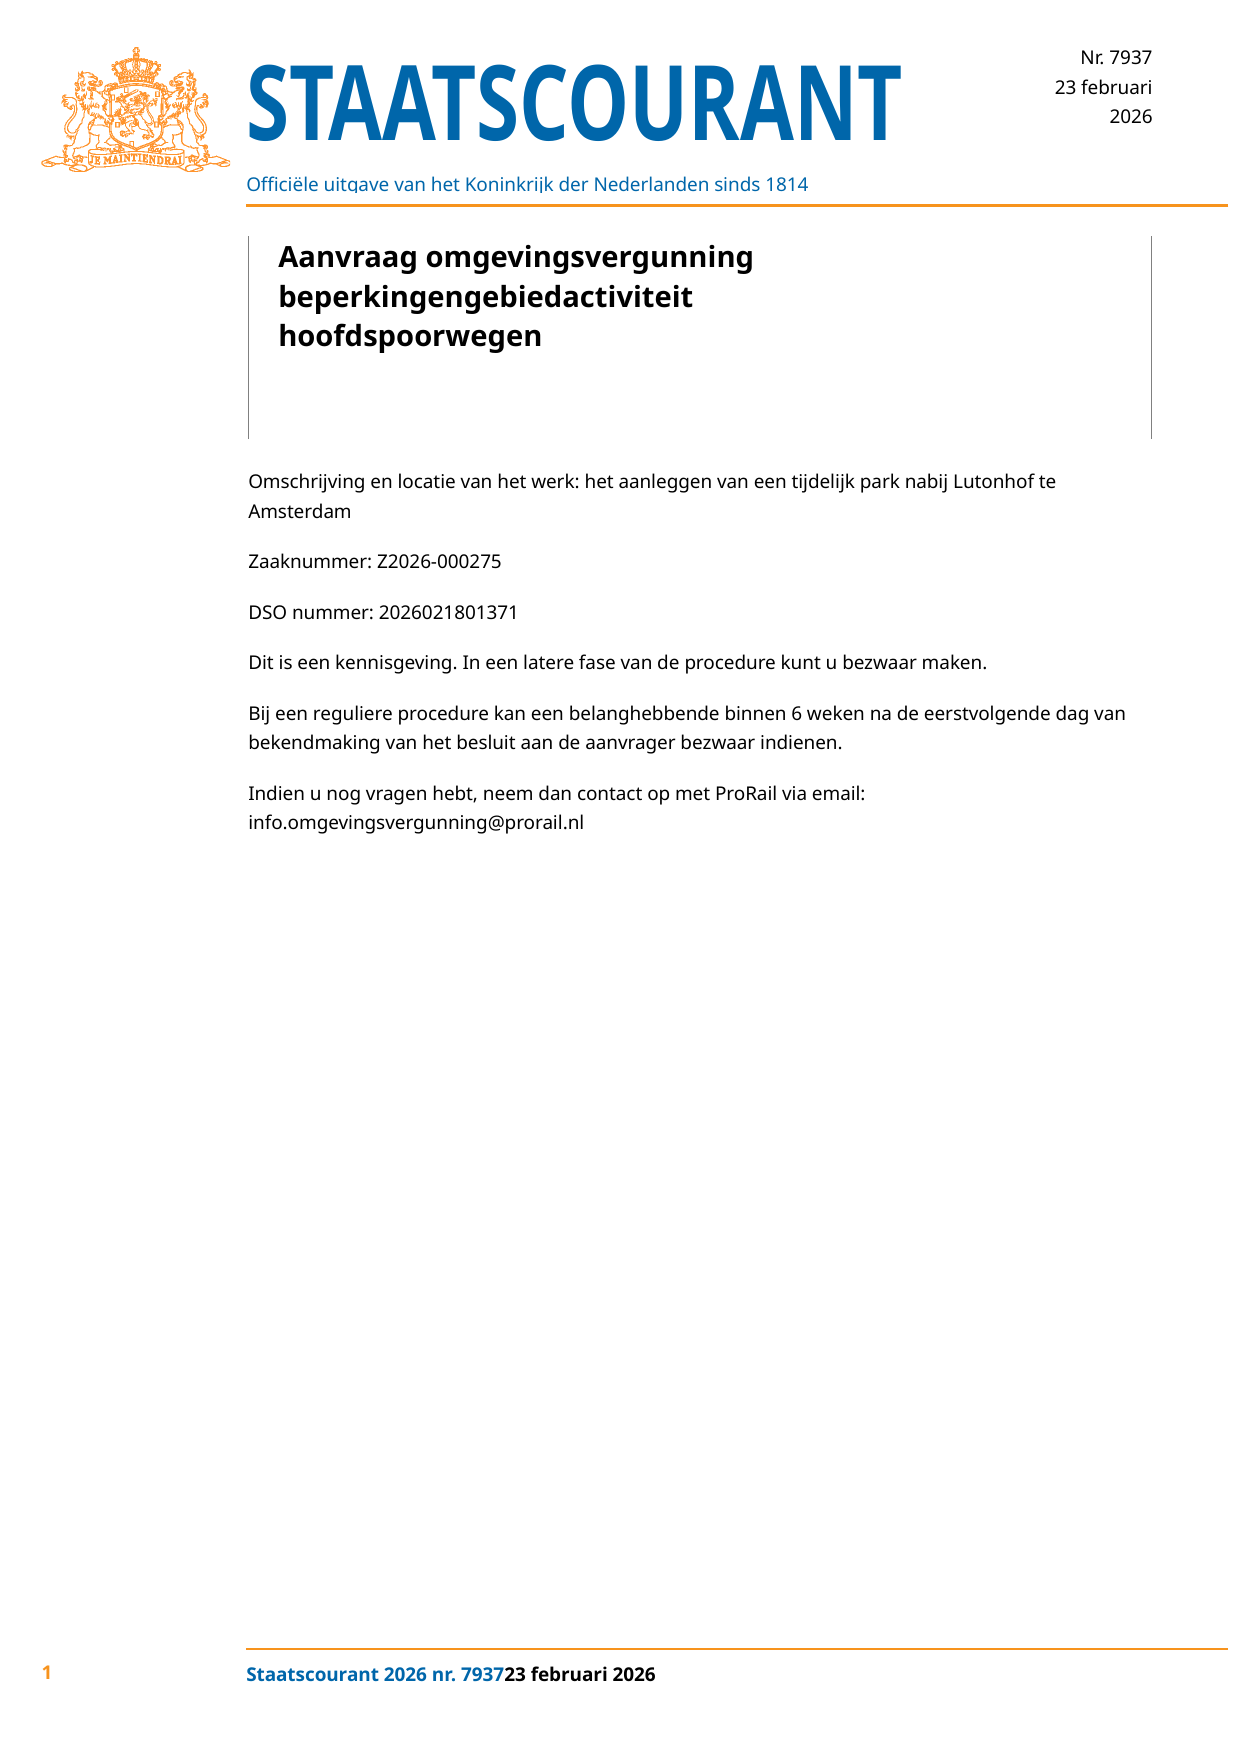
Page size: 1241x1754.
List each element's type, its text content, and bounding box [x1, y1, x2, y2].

text Bij een reguliere procedure kan een belanghebbende binnen 6 weken na de eerstvolgende dag van bekendmaking van het besluit aan de aanvrager bezwaar indienen. [248, 700, 1152, 755]
text Zaaknummer: Z2026-000275 [248, 549, 1152, 574]
picture [912, 236, 1090, 414]
text Indien u nog vragen hebt, neem dan contact op met ProRail via email: info.omgevingsvergunning@prorail.nl [248, 780, 1152, 835]
picture [41, 47, 231, 172]
text DSO nummer: 2026021801371 [248, 599, 1152, 625]
text Dit is een kennisgeving. In een latere fase van de procedure kunt u bezwaar maken. [248, 649, 1152, 675]
table_header [850, 414, 1151, 439]
table_header [850, 236, 912, 413]
text Omschrijving en locatie van het werk: het aanleggen van een tijdelijk park nabij Lutonhof te Amsterdam [248, 469, 1152, 524]
table_header Aanvraag omgevingsvergunning beperkingengebiedactiviteit hoofdspoorwegen [249, 236, 850, 439]
table_header [1090, 236, 1151, 413]
